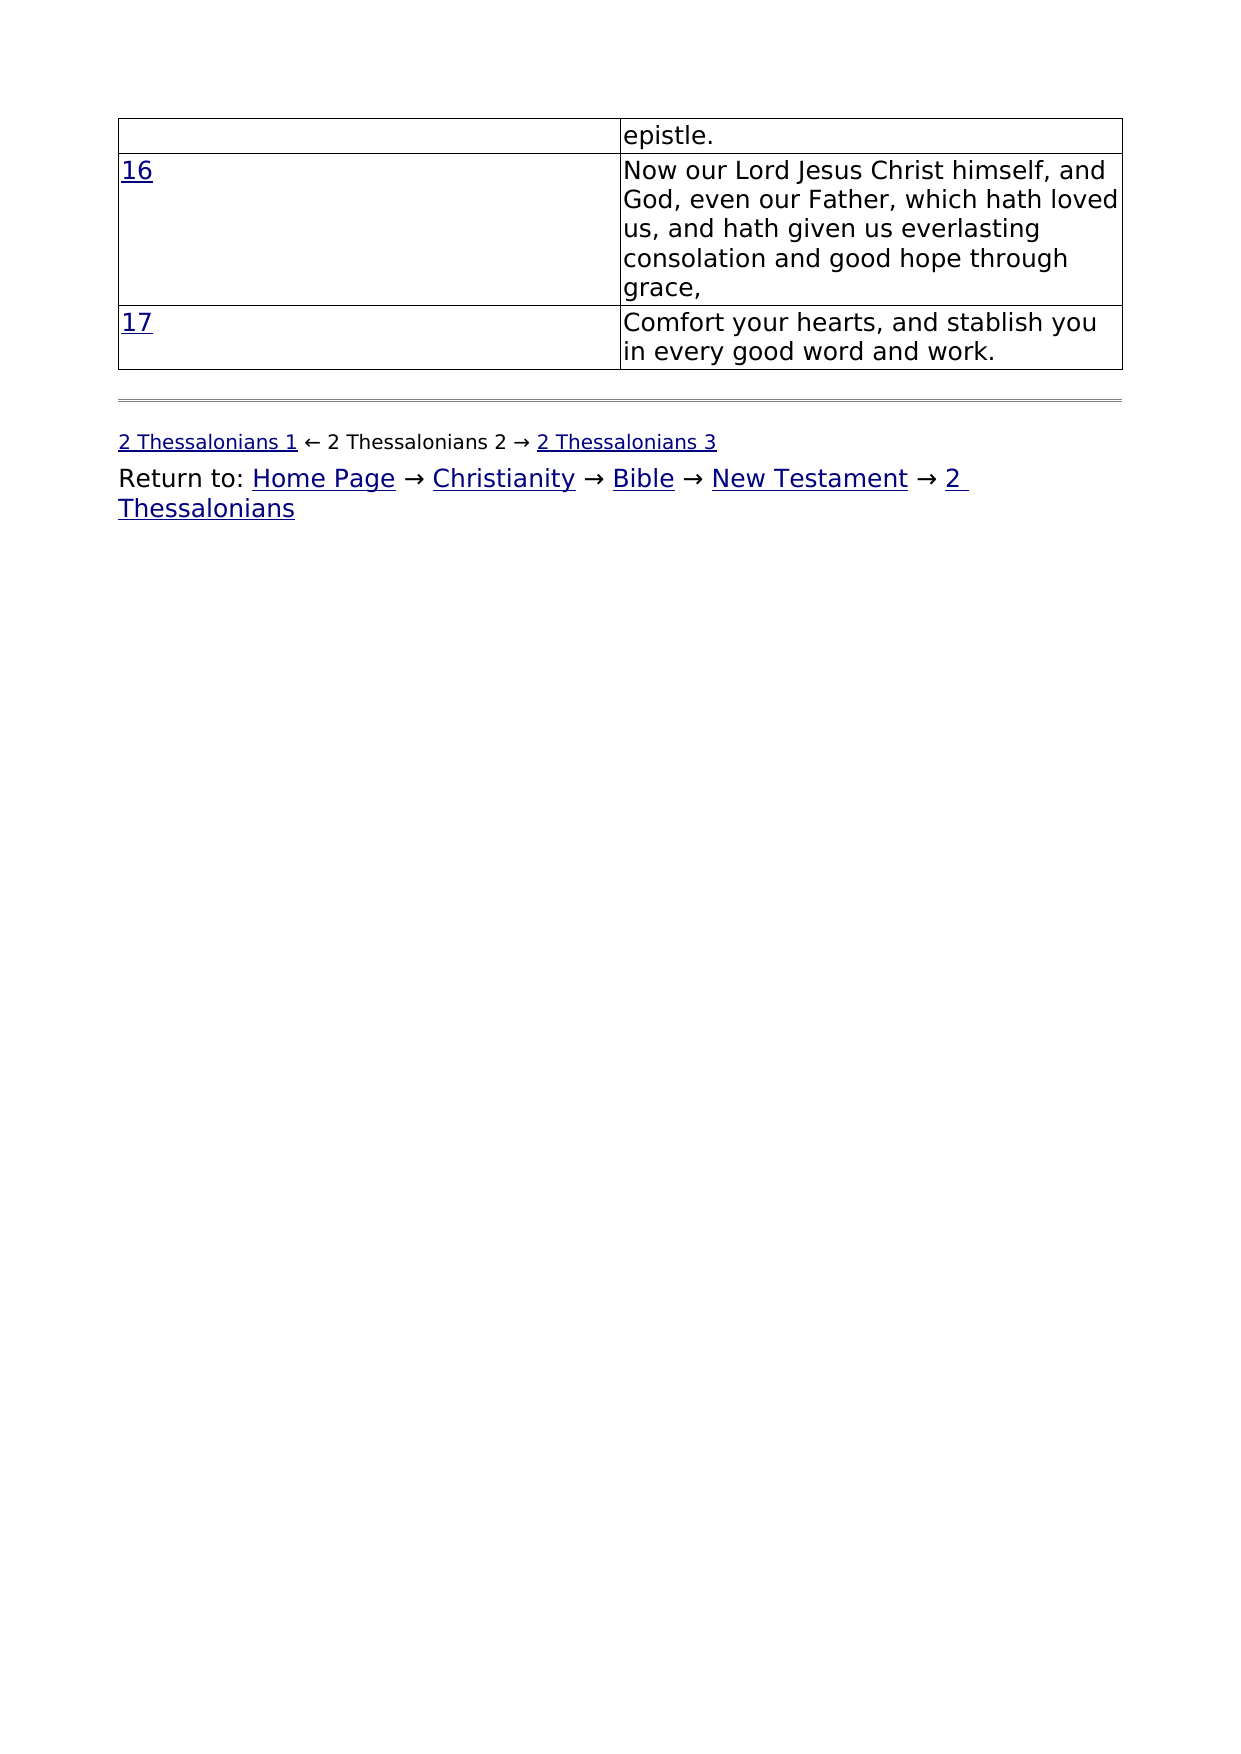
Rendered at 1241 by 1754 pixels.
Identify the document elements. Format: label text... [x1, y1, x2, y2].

table_cell Comfort your hearts, and stablish you in every good word and work. [621, 306, 1122, 369]
table_cell epistle. [621, 119, 1122, 153]
table_cell 17 [119, 306, 620, 369]
text Return to: Home Page → Christianity → Bible → New Testament → 2 Thessalonians [118, 464, 1122, 523]
table_cell [119, 119, 620, 153]
table_cell 16 [119, 154, 620, 305]
table_cell Now our Lord Jesus Christ himself, and God, even our Father, which hath loved us, and hath given us everlasting consolation and good hope through grace, [621, 154, 1122, 305]
text 2 Thessalonians 1 ← 2 Thessalonians 2 → 2 Thessalonians 3 [118, 431, 1122, 464]
